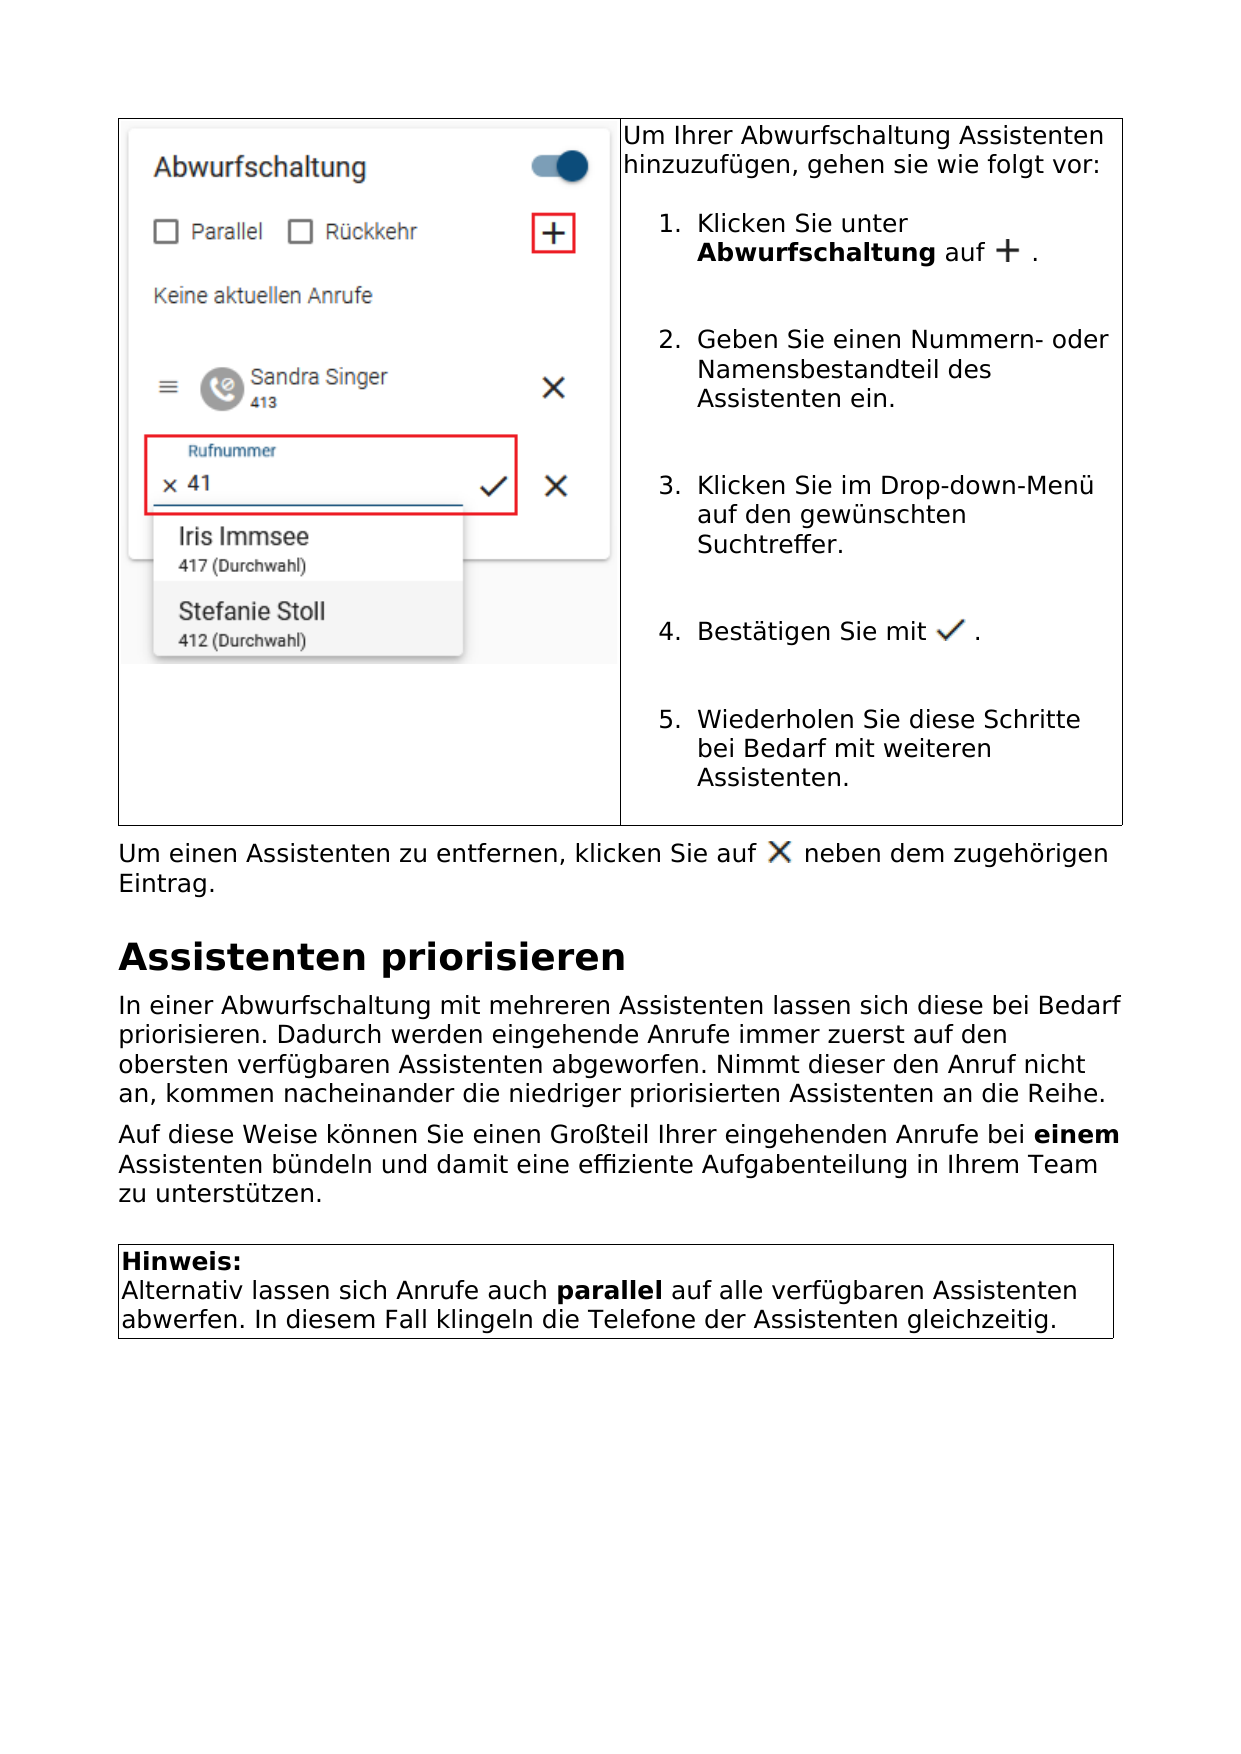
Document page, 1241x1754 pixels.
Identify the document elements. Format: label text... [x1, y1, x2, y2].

table_header Hinweis: Alternativ lassen sich Anrufe auch parallel auf alle verfügbaren Assistenten abwerfen. In diesem Fall klingeln die Telefone der Assistenten gleichzeitig. [119, 1245, 1113, 1338]
picture [756, 841, 804, 863]
table_header [119, 119, 620, 825]
subtitle Assistenten priorisieren [118, 935, 1122, 979]
text Auf diese Weise können Sie einen Großteil Ihrer eingehenden Anrufe bei einem Assistenten bündeln und damit eine effiziente Aufgabenteilung in Ihrem Team zu unterstützen. [118, 1121, 1122, 1208]
picture [926, 618, 974, 641]
table_header Um Ihrer Abwurfschaltung Assistenten hinzuzufügen, gehen sie wie folgt vor: Klicken Sie unter Abwurfschaltung auf. Geben Sie einen Nummern- oder Namensbestandteil des Assistenten ein. Klicken Sie im Drop-down-Menü auf den gewünschten Suchtreffer. Bestätigen Sie mit. Wiederholen Sie diese Schritte bei Bedarf mit weiteren Assistenten. [621, 119, 1122, 825]
text In einer Abwurfschaltung mit mehreren Assistenten lassen sich diese bei Bedarf priorisieren. Dadurch werden eingehende Anrufe immer zuerst auf den obersten verfügbaren Assistenten abgeworfen. Nimmt dieser den Anruf nicht an, kommen nacheinander die niedriger priorisierten Assistenten an die Reihe. [118, 992, 1122, 1108]
picture [984, 239, 1032, 262]
picture [121, 121, 618, 664]
text Um einen Assistenten zu entfernen, klicken Sie aufneben dem zugehörigen Eintrag. [118, 839, 1122, 898]
